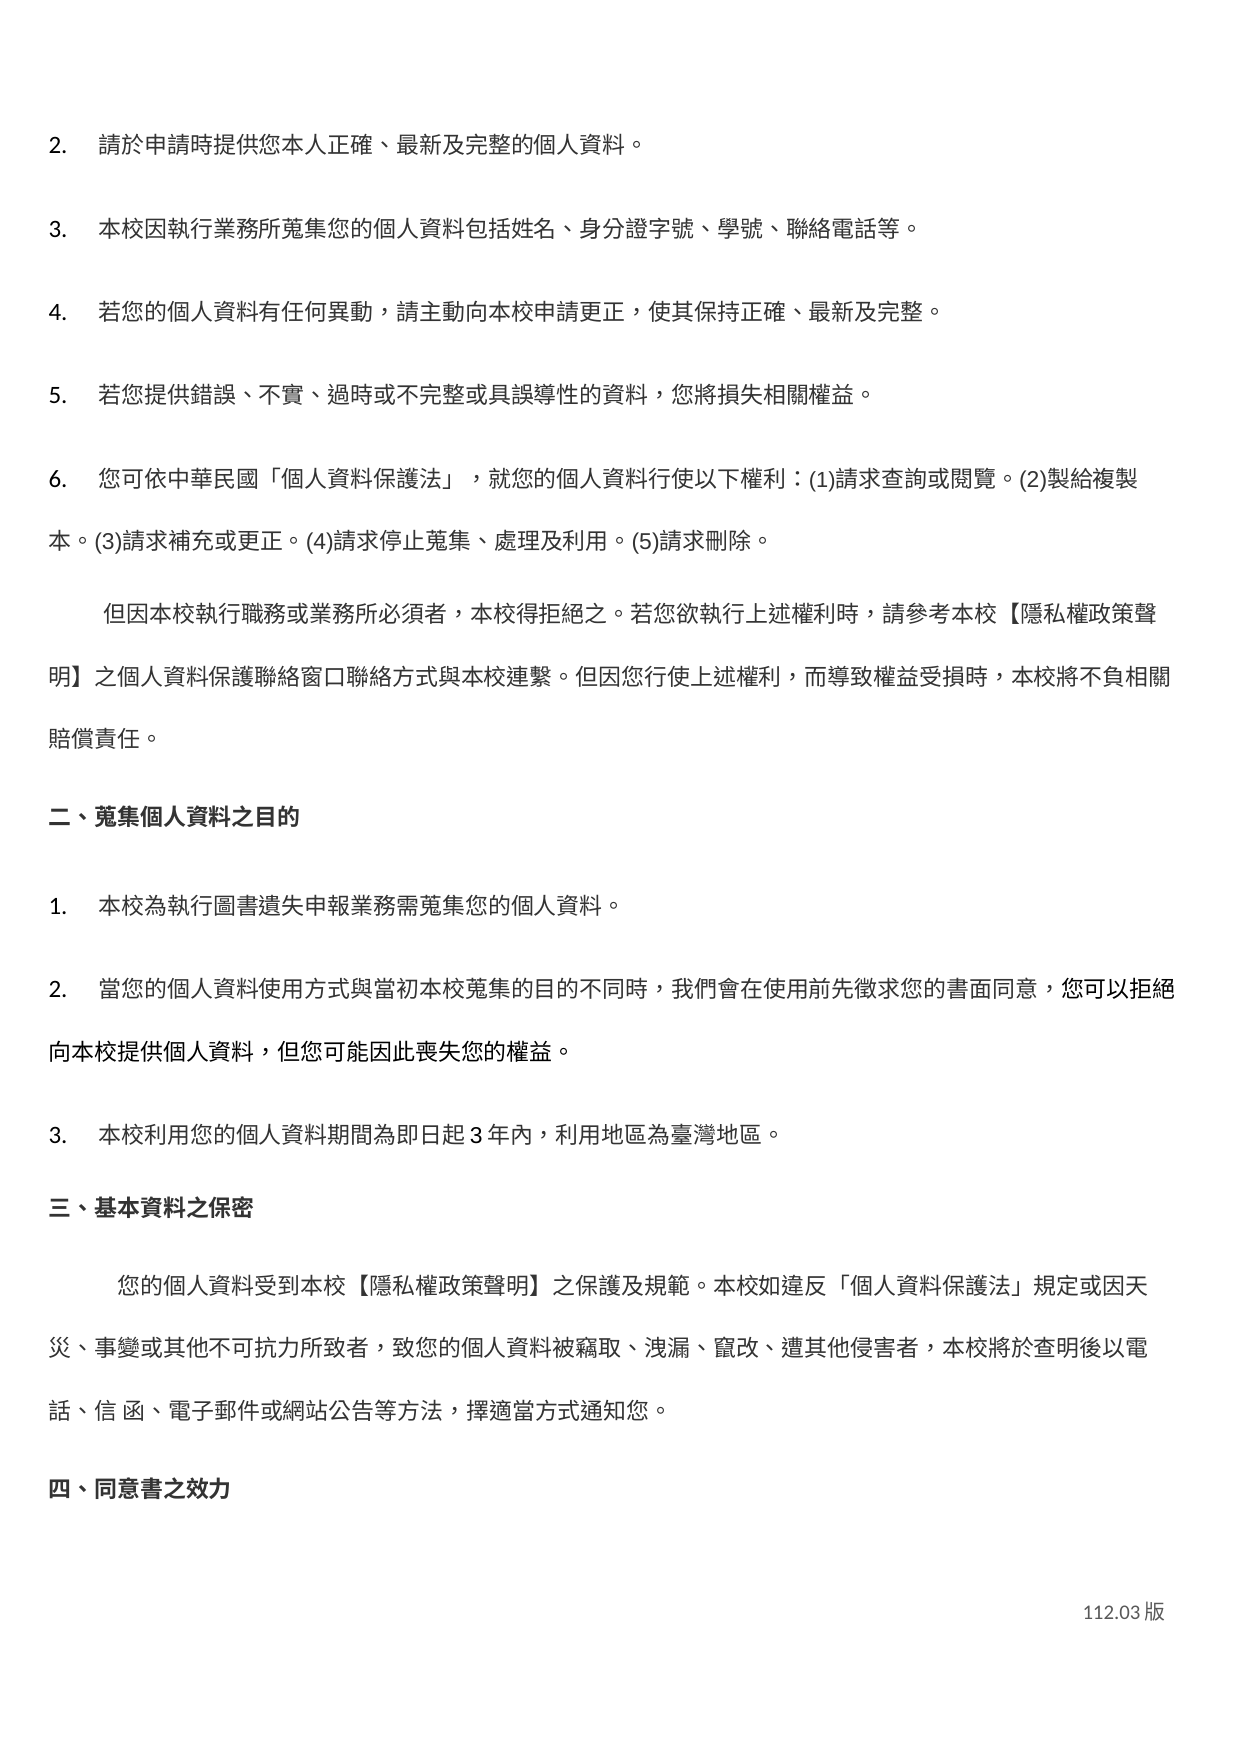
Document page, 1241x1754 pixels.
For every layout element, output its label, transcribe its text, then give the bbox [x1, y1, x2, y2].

table_cell 國立宜蘭大學 個人資料提供同意書(法定代理人同意版) 紀錄編號： 填表日期： 年 月 日 本同意書說明國立宜蘭大學（以下簡稱本校）將如何處理本表單所蒐集到的個人資料。 當您勾選「我同意」並簽署本同意書時，表示您已閱讀、瞭解並同意接受本同意書之所有內容及其後修改變更規定。若您未滿十八歲，應於您的法定代理人閱讀、瞭解並同意本同意書之所有內容及其後修改變更規定後，方得使用本服務，但若您已接受本服務，視為您已取得法定代理人之同意，並遵守以下所有規範。 一、基本資料之蒐集、更新及保管 本校蒐集您的個人資料在中華民國「個人資料保護法」與相關法令之規範下，依據本校【隱私權政策聲明】，蒐集、處理及利用您的個人資料。 請於申請時提供您本人正確、最新及完整的個人資料。 本校因執行業務所蒐集您的個人資料包括姓名、身分證字號、學號、聯絡電話等。 若您的個人資料有任何異動，請主動向本校申請更正，使其保持正確、最新及完整。 若您提供錯誤、不實、過時或不完整或具誤導性的資料，您將損失相關權益。 您可依中華民國「個人資料保護法」，就您的個人資料行使以下權利：(1)請求查詢或閱覽。(2)製給複製本。(3)請求補充或更正。(4)請求停止蒐集、處理及利用。(5)請求刪除。 但因本校執行職務或業務所必須者，本校得拒絕之。若您欲執行上述權利時，請參考本校【隱私權政策聲明】之個人資料保護聯絡窗口聯絡方式與本校連繫。但因您行使上述權利，而導致權益受損時，本校將不負相關賠償責任。 二、蒐集個人資料之目的 本校為執行圖書遺失申報業務需蒐集您的個人資料。 當您的個人資料使用方式與當初本校蒐集的目的不同時，我們會在使用前先徵求您的書面同意，您可以拒絕向本校提供個人資料，但您可能因此喪失您的權益。 本校利用您的個人資料期間為即日起3年內，利用地區為臺灣地區。 三、基本資料之保密 您的個人資料受到本校【隱私權政策聲明】之保護及規範。本校如違反「個人資料保護法」規定或因天災、事變或其他不可抗力所致者，致您的個人資料被竊取、洩漏、竄改、遭其他侵害者，本校將於查明後以電話、信 函、電子郵件或網站公告等方法，擇適當方式通知您。 四、同意書之效力 當您勾選「我同意」並簽署本同意書時，即表示您已閱讀、瞭解並同意本同意書之所有內容，您如違反下列條款時，本校得隨時終止對您所提供之所有權益或服務。 本校保留隨時修改本同意書規範之權利，本校將於修改規範時，於本校網頁（站）公告修改之事實，不另作個別通知。如果您不同意修改的內容，請勿繼續接受本服務。否則將視為您已同意並接受本同意書該等增訂或修改內容之拘束。 您自本同意書取得的任何建議或資訊，無論是書面或口頭形式，除非本同意書條款有明確規定，均不構成本同意條款以外之任何保證。 五、準據法與管轄法院 本同意書之解釋與適用，以及本同意書有關之爭議，均應依照中華民國法律予以處理，並以臺灣宜蘭地方法院為管轄法院。 □我已閱讀並接受上述同意書內容 當事人簽名 (請親簽) 法定代理人簽名 (請親簽) [45, 92, 1185, 1524]
